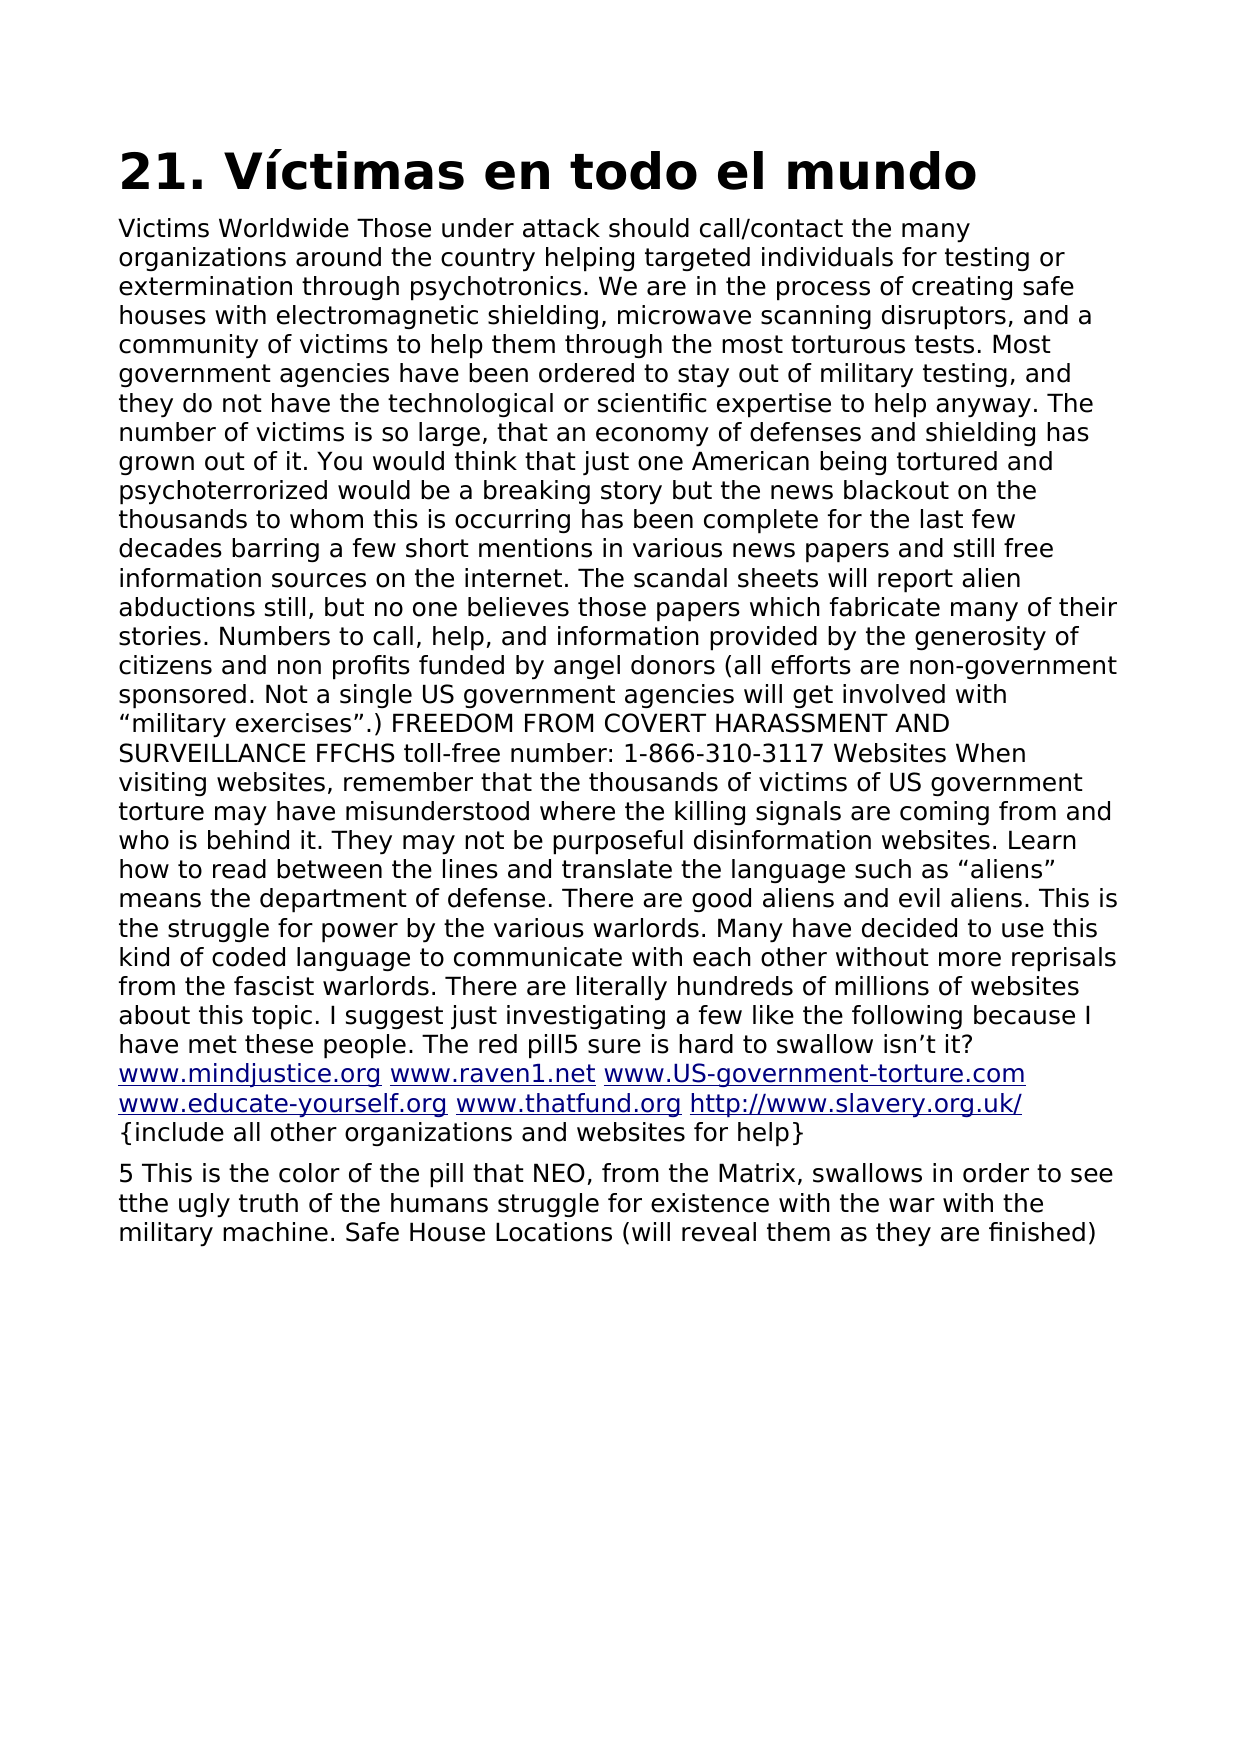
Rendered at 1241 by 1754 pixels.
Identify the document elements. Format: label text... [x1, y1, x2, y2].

text 5 This is the color of the pill that NEO, from the Matrix, swallows in order to see tthe ugly truth of the humans struggle for existence with the war with the military machine. Safe House Locations (will reveal them as they are finished) [118, 1160, 1122, 1247]
text Victims Worldwide Those under attack should call/contact the many organizations around the country helping targeted individuals for testing or extermination through psychotronics. We are in the process of creating safe houses with electromagnetic shielding, microwave scanning disruptors, and a community of victims to help them through the most torturous tests. Most government agencies have been ordered to stay out of military testing, and they do not have the technological or scientific expertise to help anyway. The number of victims is so large, that an economy of defenses and shielding has grown out of it. You would think that just one American being tortured and psychoterrorized would be a breaking story but the news blackout on the thousands to whom this is occurring has been complete for the last few decades barring a few short mentions in various news papers and still free information sources on the internet. The scandal sheets will report alien abductions still, but no one believes those papers which fabricate many of their stories. Numbers to call, help, and information provided by the generosity of citizens and non profits funded by angel donors (all efforts are non-government sponsored. Not a single US government agencies will get involved with “military exercises”.) FREEDOM FROM COVERT HARASSMENT AND SURVEILLANCE FFCHS toll-free number: 1-866-310-3117 Websites When visiting websites, remember that the thousands of victims of US government torture may have misunderstood where the killing signals are coming from and who is behind it. They may not be purposeful disinformation websites. Learn how to read between the lines and translate the language such as “aliens” means the department of defense. There are good aliens and evil aliens. This is the struggle for power by the various warlords. Many have decided to use this kind of coded language to communicate with each other without more reprisals from the fascist warlords. There are literally hundreds of millions of websites about this topic. I suggest just investigating a few like the following because I have met these people. The red pill5 sure is hard to swallow isn’t it? www.mindjustice.org www.raven1.net www.US-government-torture.com www.educate-yourself.org www.thatfund.org http://www.slavery.org.uk/ {include all other organizations and websites for help} [118, 214, 1122, 1147]
subtitle 21. Víctimas en todo el mundo [118, 143, 1122, 201]
